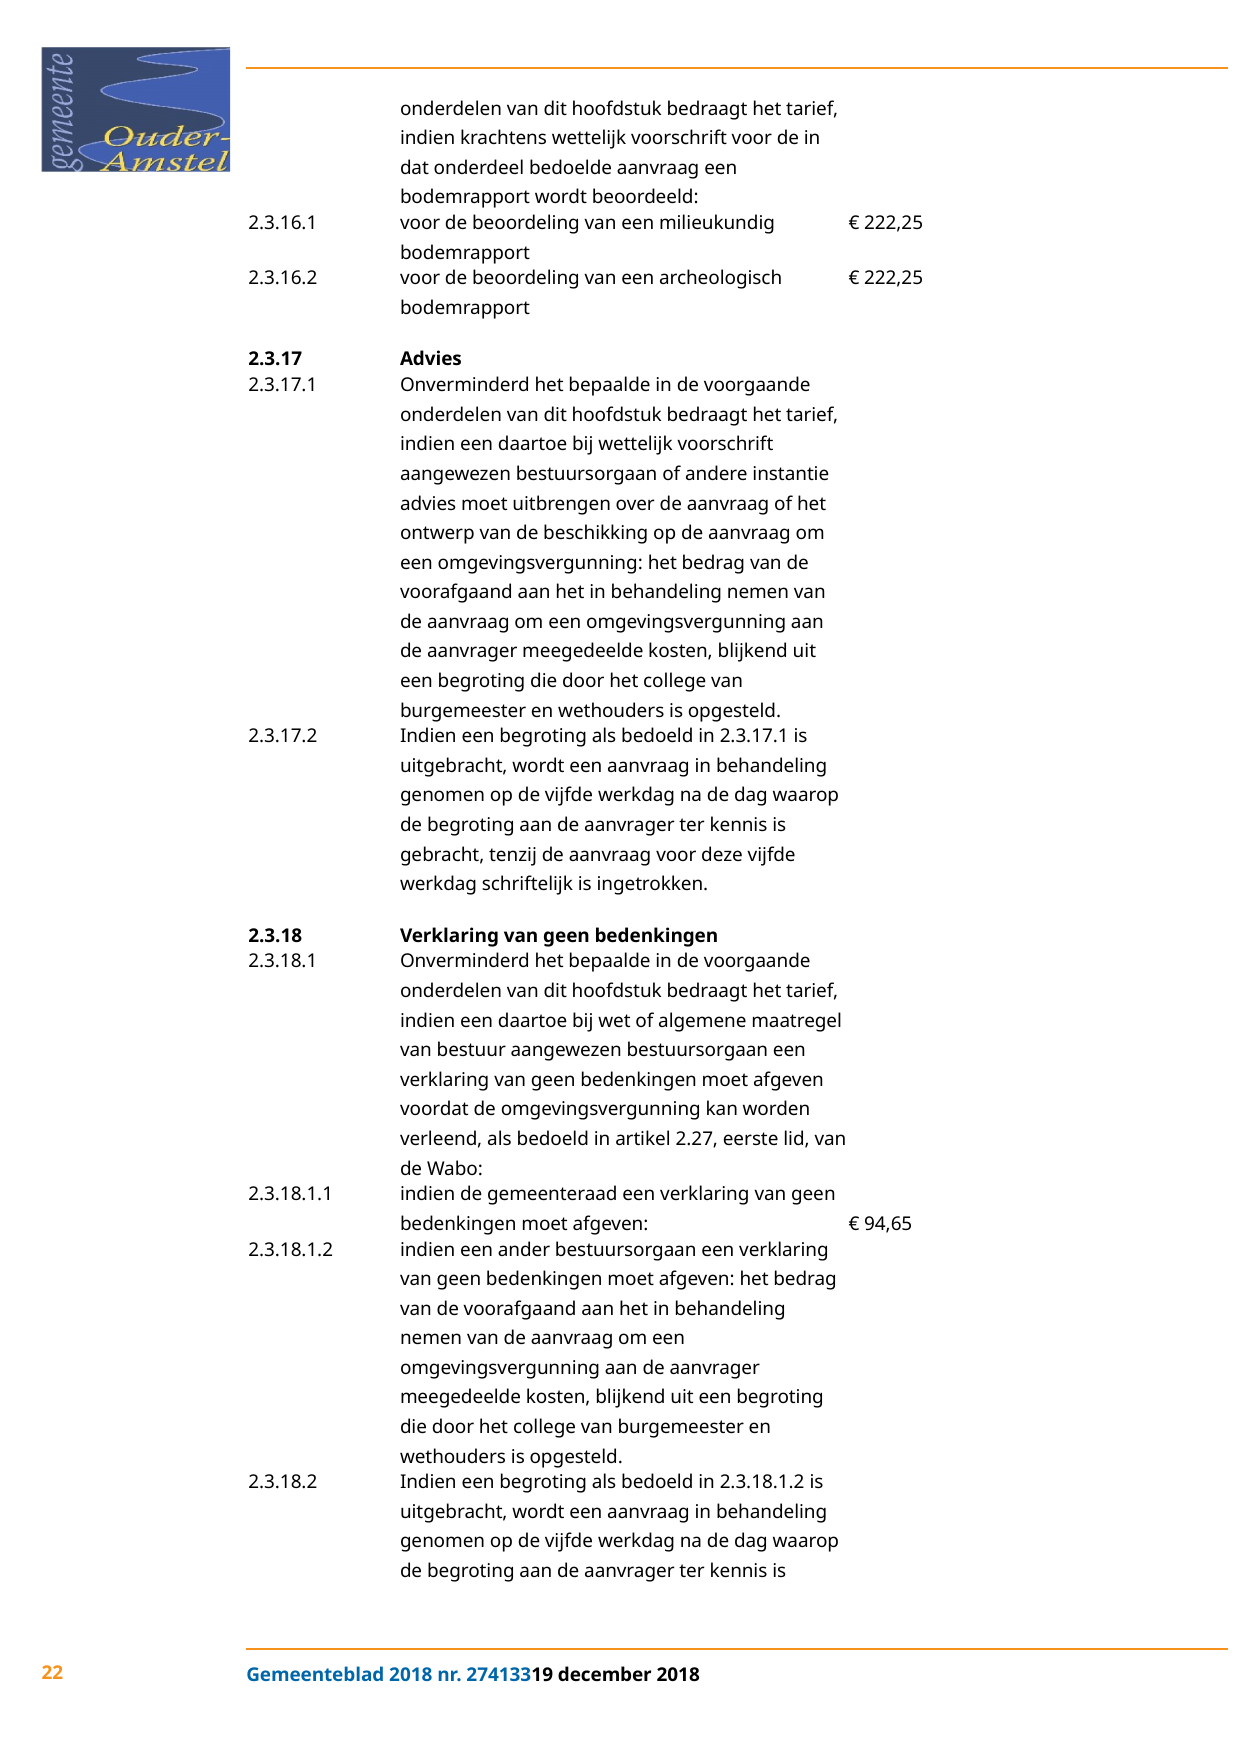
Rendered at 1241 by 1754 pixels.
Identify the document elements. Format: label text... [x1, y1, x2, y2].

table_cell Onverminderd het bepaalde in de voorgaande onderdelen van dit hoofdstuk bedraagt het tarief, indien een daartoe bij wettelijk voorschrift aangewezen bestuursorgaan of andere instantie advies moet uitbrengen over de aanvraag of het ontwerp van de beschikking op de aanvraag om een omgevingsvergunning: het bedrag van de voorafgaand aan het in behandeling nemen van de aanvraag om een omgevingsvergunning aan de aanvrager meegedeelde kosten, blijkend uit een begroting die door het college van burgemeester en wethouders is opgesteld. [400, 371, 848, 722]
table_cell [1000, 1236, 1152, 1468]
table_cell [1000, 723, 1152, 896]
table_cell [848, 896, 1000, 922]
table_cell Verklaring van geen bedenkingen [400, 922, 848, 948]
table_cell [848, 1236, 1000, 1468]
table_cell € 94,65 [848, 1180, 1000, 1236]
table_cell [848, 1469, 1000, 1583]
table_cell [1000, 320, 1152, 346]
table_cell [248, 896, 400, 922]
table_cell [848, 346, 1000, 371]
table_cell [1000, 922, 1152, 948]
table_cell indien de gemeenteraad een verklaring van geen bedenkingen moet afgeven: [400, 1180, 848, 1236]
table_cell indien een ander bestuursorgaan een verklaring van geen bedenkingen moet afgeven: het bedrag van de voorafgaand aan het in behandeling nemen van de aanvraag om een omgevingsvergunning aan de aanvrager meegedeelde kosten, blijkend uit een begroting die door het college van burgemeester en wethouders is opgesteld. [400, 1236, 848, 1468]
picture [41, 47, 231, 172]
table_cell [1000, 346, 1152, 371]
table_cell 2.3.18.1.2 [248, 1236, 400, 1468]
table_cell 2.3.18.1 [248, 948, 400, 1180]
table_cell [248, 320, 400, 346]
table_cell [400, 896, 848, 922]
table_cell [1000, 371, 1152, 722]
table_cell [1000, 1469, 1152, 1583]
table_cell 2.3.18 [248, 922, 400, 948]
table_cell voor de beoordeling van een archeologisch bodemrapport [400, 265, 848, 320]
table_cell 2.3.17.1 [248, 371, 400, 722]
table_cell € 222,25 [848, 209, 1000, 264]
table_cell [848, 922, 1000, 948]
table_cell [848, 320, 1000, 346]
table_cell 2.3.16.2 [248, 265, 400, 320]
table_cell [848, 95, 1000, 209]
table_cell 2.3.16.1 [248, 209, 400, 264]
table_cell Onverminderd het bepaalde in de voorgaande onderdelen van dit hoofdstuk bedraagt het tarief, indien een daartoe bij wet of algemene maatregel van bestuur aangewezen bestuursorgaan een verklaring van geen bedenkingen moet afgeven voordat de omgevingsvergunning kan worden verleend, als bedoeld in artikel 2.27, eerste lid, van de Wabo: [400, 948, 848, 1180]
table_cell 2.3.17.2 [248, 723, 400, 896]
table_cell Advies [400, 346, 848, 371]
table_cell [248, 95, 400, 209]
table_cell [848, 723, 1000, 896]
table_cell 2.3.17 [248, 346, 400, 371]
table_cell onderdelen van dit hoofdstuk bedraagt het tarief, indien krachtens wettelijk voorschrift voor de in dat onderdeel bedoelde aanvraag een bodemrapport wordt beoordeeld: [400, 95, 848, 209]
table_cell [1000, 896, 1152, 922]
table_cell 2.3.18.2 [248, 1469, 400, 1583]
table_cell voor de beoordeling van een milieukundig bodemrapport [400, 209, 848, 264]
table_cell [1000, 209, 1152, 264]
table_cell 2.3.18.1.1 [248, 1180, 400, 1236]
table_cell Indien een begroting als bedoeld in 2.3.18.1.2 is uitgebracht, wordt een aanvraag in behandeling genomen op de vijfde werkdag na de dag waarop de begroting aan de aanvrager ter kennis is [400, 1469, 848, 1583]
table_cell [848, 371, 1000, 722]
table_cell [1000, 95, 1152, 209]
table_cell [400, 320, 848, 346]
table_cell [848, 948, 1000, 1180]
table_cell [1000, 265, 1152, 320]
table_cell Indien een begroting als bedoeld in 2.3.17.1 is uitgebracht, wordt een aanvraag in behandeling genomen op de vijfde werkdag na de dag waarop de begroting aan de aanvrager ter kennis is gebracht, tenzij de aanvraag voor deze vijfde werkdag schriftelijk is ingetrokken. [400, 723, 848, 896]
table_cell [1000, 948, 1152, 1180]
table_cell € 222,25 [848, 265, 1000, 320]
table_cell [1000, 1180, 1152, 1236]
